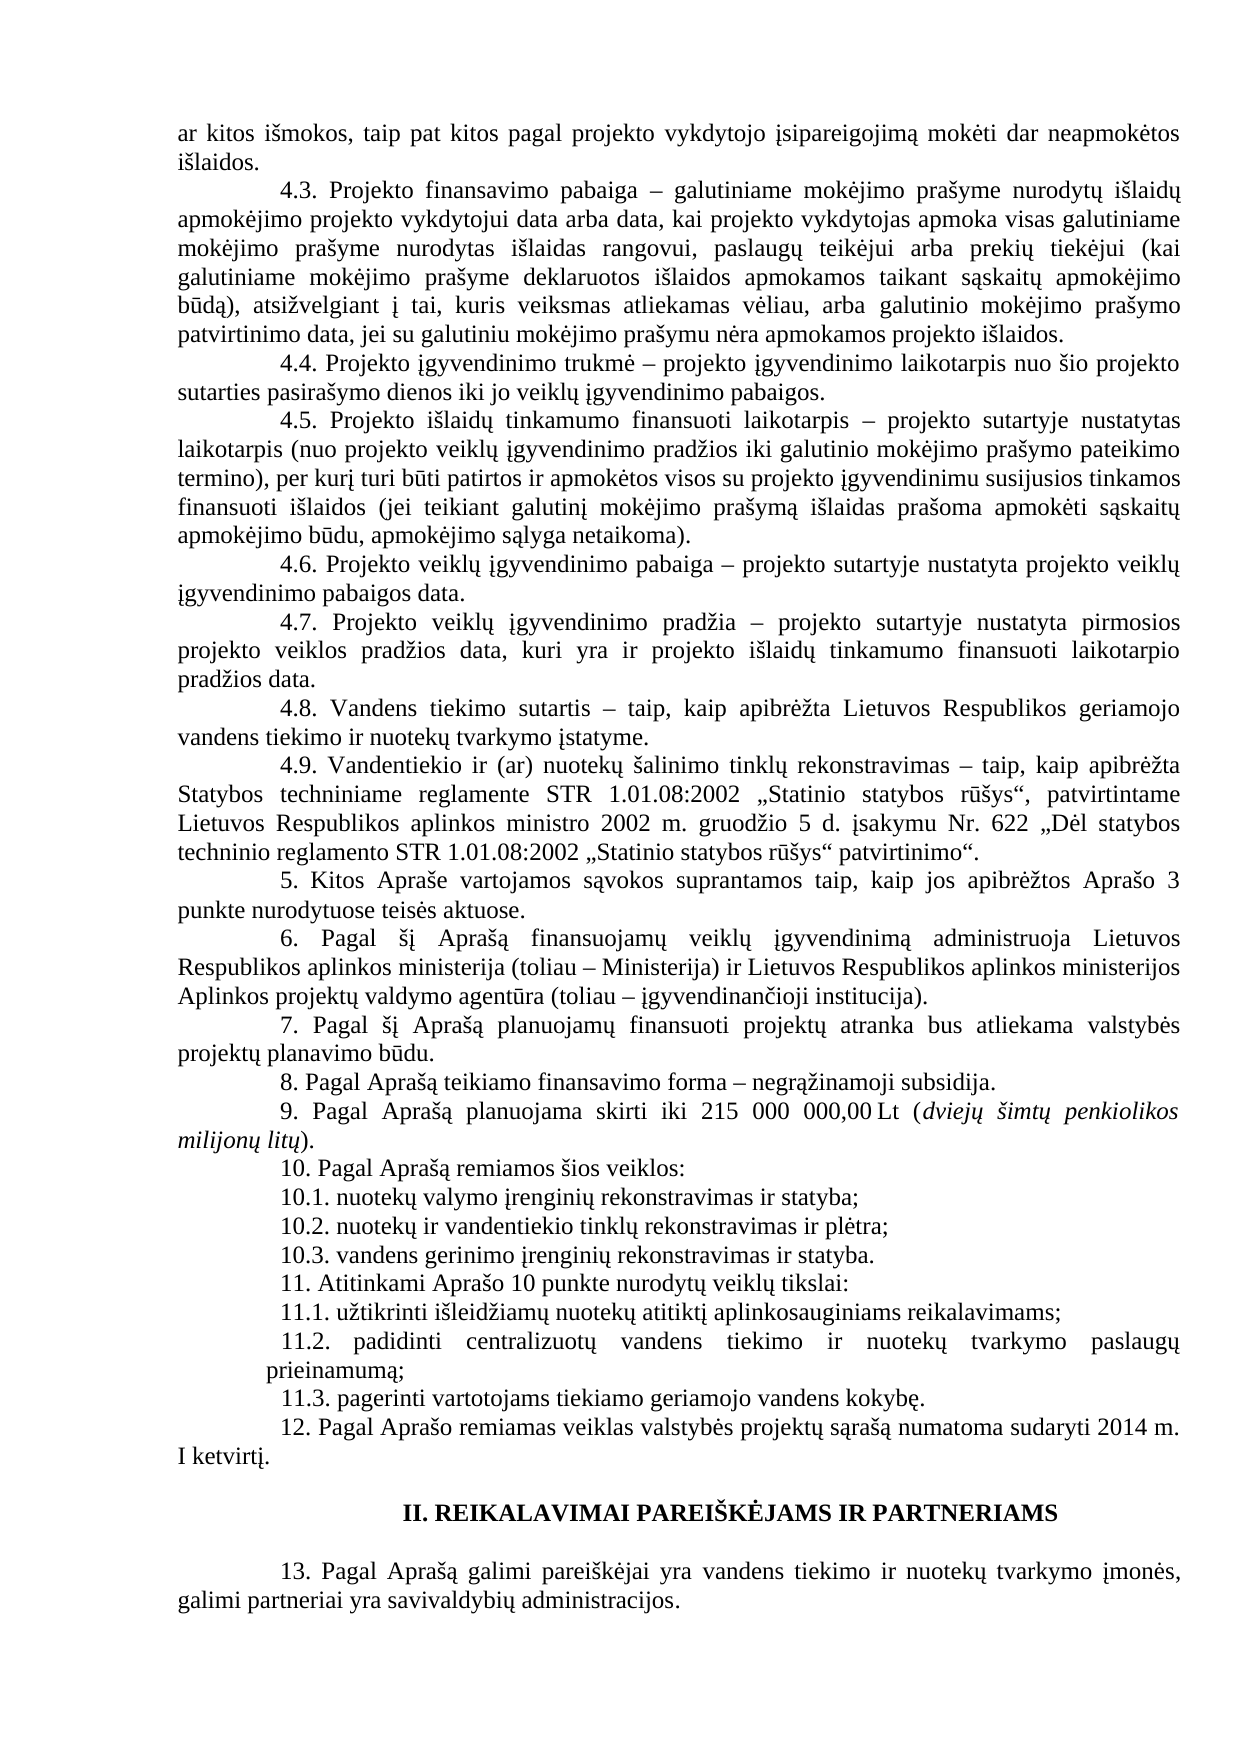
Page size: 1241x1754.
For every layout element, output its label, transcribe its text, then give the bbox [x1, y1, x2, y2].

text 4.8. Vandens tiekimo sutartis – taip, kaip apibrėžta Lietuvos Respublikos geriamojo vandens tiekimo ir nuotekų tvarkymo įstatyme. [177, 693, 1181, 751]
text 10.1. nuotekų valymo įrenginių rekonstravimas ir statyba; [177, 1182, 1181, 1211]
text ar kitos išmokos, taip pat kitos pagal projekto vykdytojo įsipareigojimą mokėti dar neapmokėtos išlaidos. [177, 118, 1181, 176]
text 10.2. nuotekų ir vandentiekio tinklų rekonstravimas ir plėtra; [177, 1211, 1181, 1240]
text II. REIKALAVIMAI PAREIŠKĖJAMS IR PARTNERIAMS [177, 1498, 1181, 1527]
text 4.7. Projekto veiklų įgyvendinimo pradžia – projekto sutartyje nustatyta pirmosios projekto veiklos pradžios data, kuri yra ir projekto išlaidų tinkamumo finansuoti laikotarpio pradžios data. [177, 607, 1181, 693]
text 10.3. vandens gerinimo įrenginių rekonstravimas ir statyba. [177, 1240, 1181, 1268]
text 7. Pagal šį Aprašą planuojamų finansuoti projektų atranka bus atliekama valstybės projektų planavimo būdu. [177, 1010, 1181, 1067]
text 4.3. Projekto finansavimo pabaiga – galutiniame mokėjimo prašyme nurodytų išlaidų apmokėjimo projekto vykdytojui data arba data, kai projekto vykdytojas apmoka visas galutiniame mokėjimo prašyme nurodytas išlaidas rangovui, paslaugų teikėjui arba prekių tiekėjui (kai galutiniame mokėjimo prašyme deklaruotos išlaidos apmokamos taikant sąskaitų apmokėjimo būdą), atsižvelgiant į tai, kuris veiksmas atliekamas vėliau, arba galutinio mokėjimo prašymo patvirtinimo data, jei su galutiniu mokėjimo prašymu nėra apmokamos projekto išlaidos. [177, 176, 1181, 348]
text 11.3. pagerinti vartotojams tiekiamo geriamojo vandens kokybę. [266, 1383, 1181, 1412]
text 4.4. Projekto įgyvendinimo trukmė – projekto įgyvendinimo laikotarpis nuo šio projekto sutarties pasirašymo dienos iki jo veiklų įgyvendinimo pabaigos. [177, 348, 1181, 406]
text 13. Pagal Aprašą galimi pareiškėjai yra vandens tiekimo ir nuotekų tvarkymo įmonės, galimi partneriai yra savivaldybių administracijos. [177, 1556, 1181, 1613]
text 6. Pagal šį Aprašą finansuojamų veiklų įgyvendinimą administruoja Lietuvos Respublikos aplinkos ministerija (toliau – Ministerija) ir Lietuvos Respublikos aplinkos ministerijos Aplinkos projektų valdymo agentūra (toliau – įgyvendinančioji institucija). [177, 923, 1181, 1010]
text 11.1. užtikrinti išleidžiamų nuotekų atitiktį aplinkosauginiams reikalavimams; [252, 1297, 1181, 1326]
text 12. Pagal Aprašo remiamas veiklas valstybės projektų sąrašą numatoma sudaryti 2014 m. I ketvirtį. [177, 1412, 1181, 1470]
text 11.2. padidinti centralizuotų vandens tiekimo ir nuotekų tvarkymo paslaugų prieinamumą; [266, 1326, 1181, 1383]
text 8. Pagal Aprašą teikiamo finansavimo forma – negrąžinamoji subsidija. [177, 1067, 1181, 1096]
text 4.9. Vandentiekio ir (ar) nuotekų šalinimo tinklų rekonstravimas – taip, kaip apibrėžta Statybos techniniame reglamente STR 1.01.08:2002 „Statinio statybos rūšys“, patvirtintame Lietuvos Respublikos aplinkos ministro 2002 m. gruodžio 5 d. įsakymu Nr. 622 „Dėl statybos techninio reglamento STR 1.01.08:2002 „Statinio statybos rūšys“ patvirtinimo“. [177, 751, 1181, 866]
text 11. Atitinkami Aprašo 10 punkte nurodytų veiklų tikslai: [177, 1268, 1181, 1297]
text 4.6. Projekto veiklų įgyvendinimo pabaiga – projekto sutartyje nustatyta projekto veiklų įgyvendinimo pabaigos data. [177, 549, 1181, 607]
text 5. Kitos Apraše vartojamos sąvokos suprantamos taip, kaip jos apibrėžtos Aprašo 3 punkte nurodytuose teisės aktuose. [177, 866, 1181, 923]
text 9. Pagal Aprašą planuojama skirti iki 215 000 000,00 Lt (dviejų šimtų penkiolikos milijonų litų). [177, 1096, 1181, 1153]
text 4.5. Projekto išlaidų tinkamumo finansuoti laikotarpis – projekto sutartyje nustatytas laikotarpis (nuo projekto veiklų įgyvendinimo pradžios iki galutinio mokėjimo prašymo pateikimo termino), per kurį turi būti patirtos ir apmokėtos visos su projekto įgyvendinimu susijusios tinkamos finansuoti išlaidos (jei teikiant galutinį mokėjimo prašymą išlaidas prašoma apmokėti sąskaitų apmokėjimo būdu, apmokėjimo sąlyga netaikoma). [177, 406, 1181, 549]
text 10. Pagal Aprašą remiamos šios veiklos: [177, 1153, 1181, 1182]
